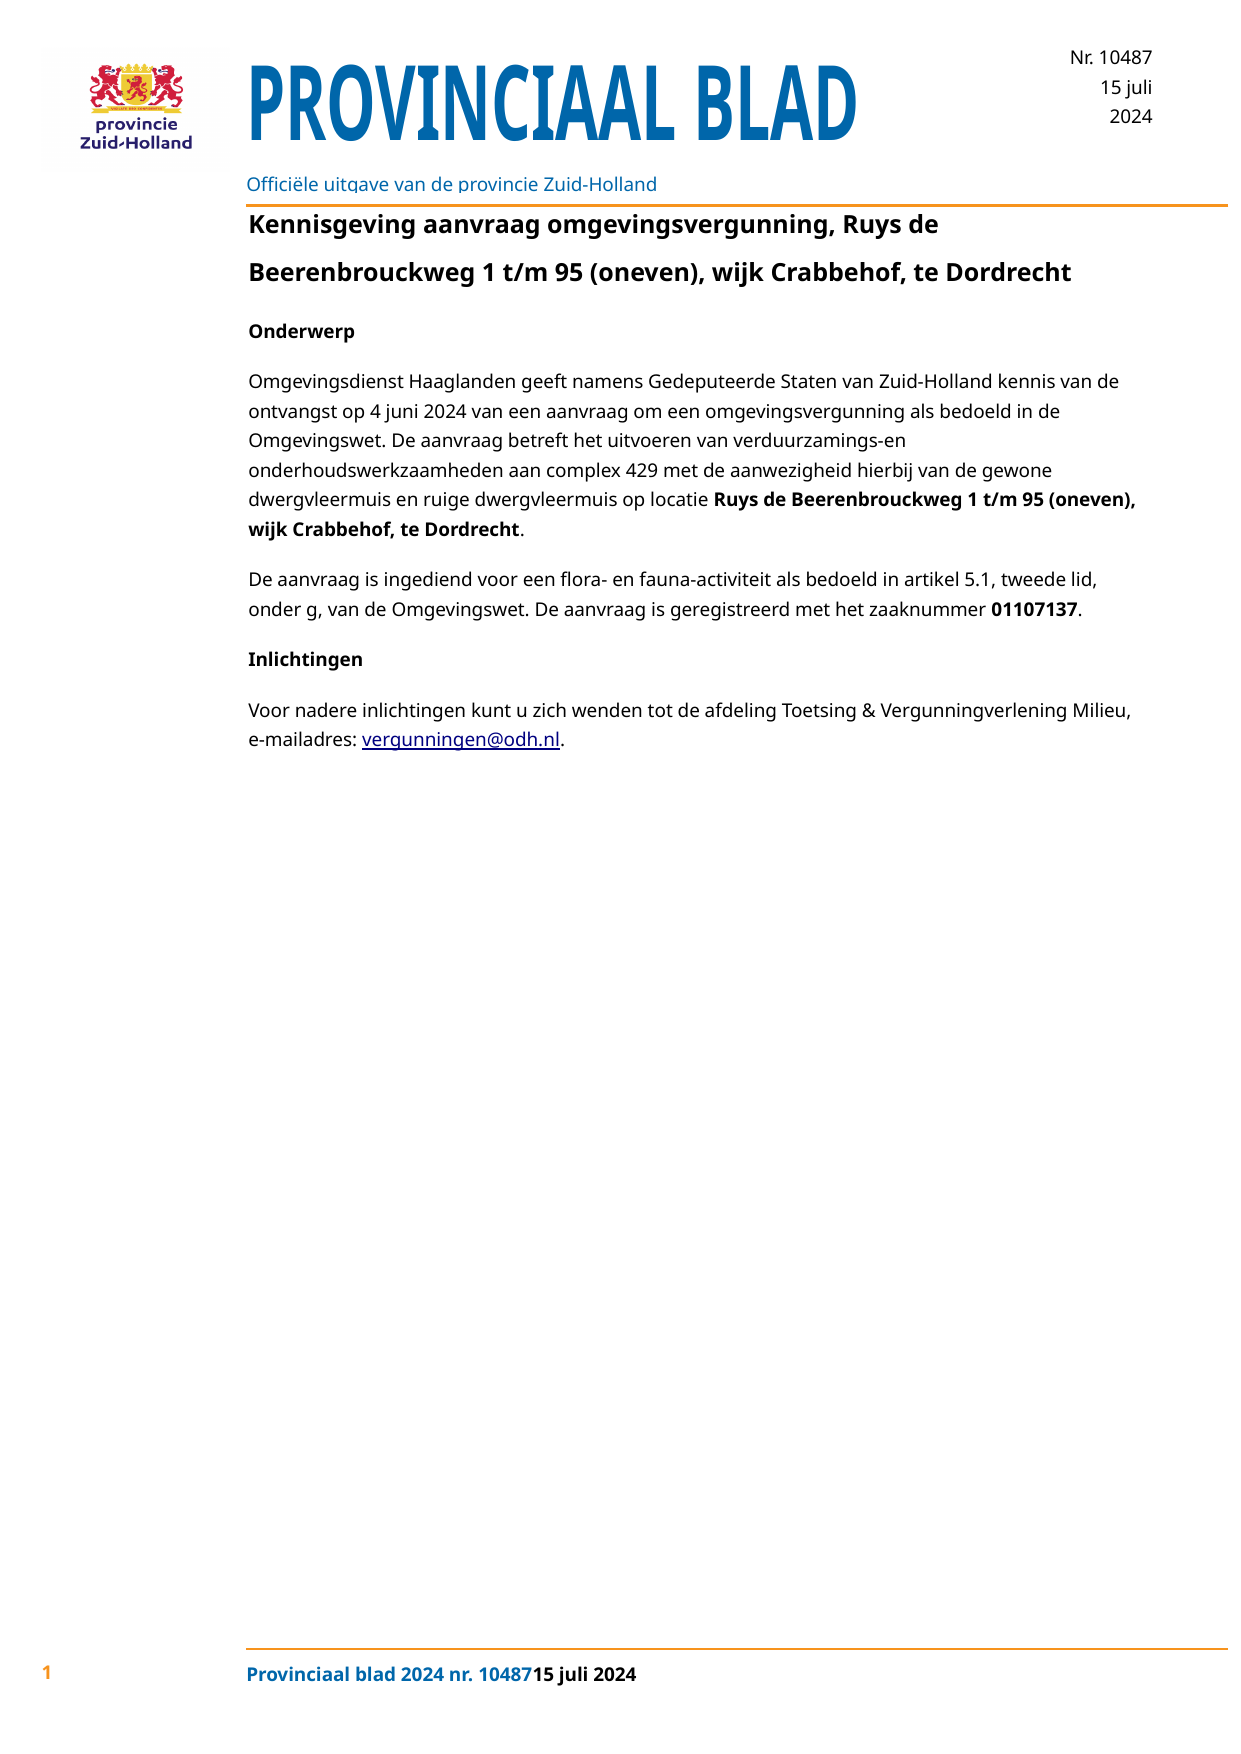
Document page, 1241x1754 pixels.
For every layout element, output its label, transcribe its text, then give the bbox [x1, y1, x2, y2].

text Onderwerp [248, 318, 1152, 344]
text Kennisgeving aanvraag omgevingsvergunning, Ruys de Beerenbrouckweg 1 t/m 95 (oneven), wijk Crabbehof, te Dordrecht [248, 207, 1152, 288]
text Voor nadere inlichtingen kunt u zich wenden tot de afdeling Toetsing & Vergunningverlening Milieu, e-mailadres: vergunningen@odh.nl. [248, 697, 1152, 752]
text Inlichtingen [248, 647, 1152, 672]
text De aanvraag is ingediend voor een flora- en fauna-activiteit als bedoeld in artikel 5.1, tweede lid, onder g, van de Omgevingswet. De aanvraag is geregistreerd met het zaaknummer 01107137. [248, 567, 1152, 622]
text Omgevingsdienst Haaglanden geeft namens Gedeputeerde Staten van Zuid-Holland kennis van de ontvangst op 4 juni 2024 van een aanvraag om een omgevingsvergunning als bedoeld in de Omgevingswet. De aanvraag betreft het uitvoeren van verduurzamings-en onderhoudswerkzaamheden aan complex 429 met de aanwezigheid hierbij van de gewone dwergvleermuis en ruige dwergvleermuis op locatie Ruys de Beerenbrouckweg 1 t/m 95 (oneven), wijk Crabbehof, te Dordrecht. [248, 368, 1152, 542]
picture [41, 47, 231, 172]
